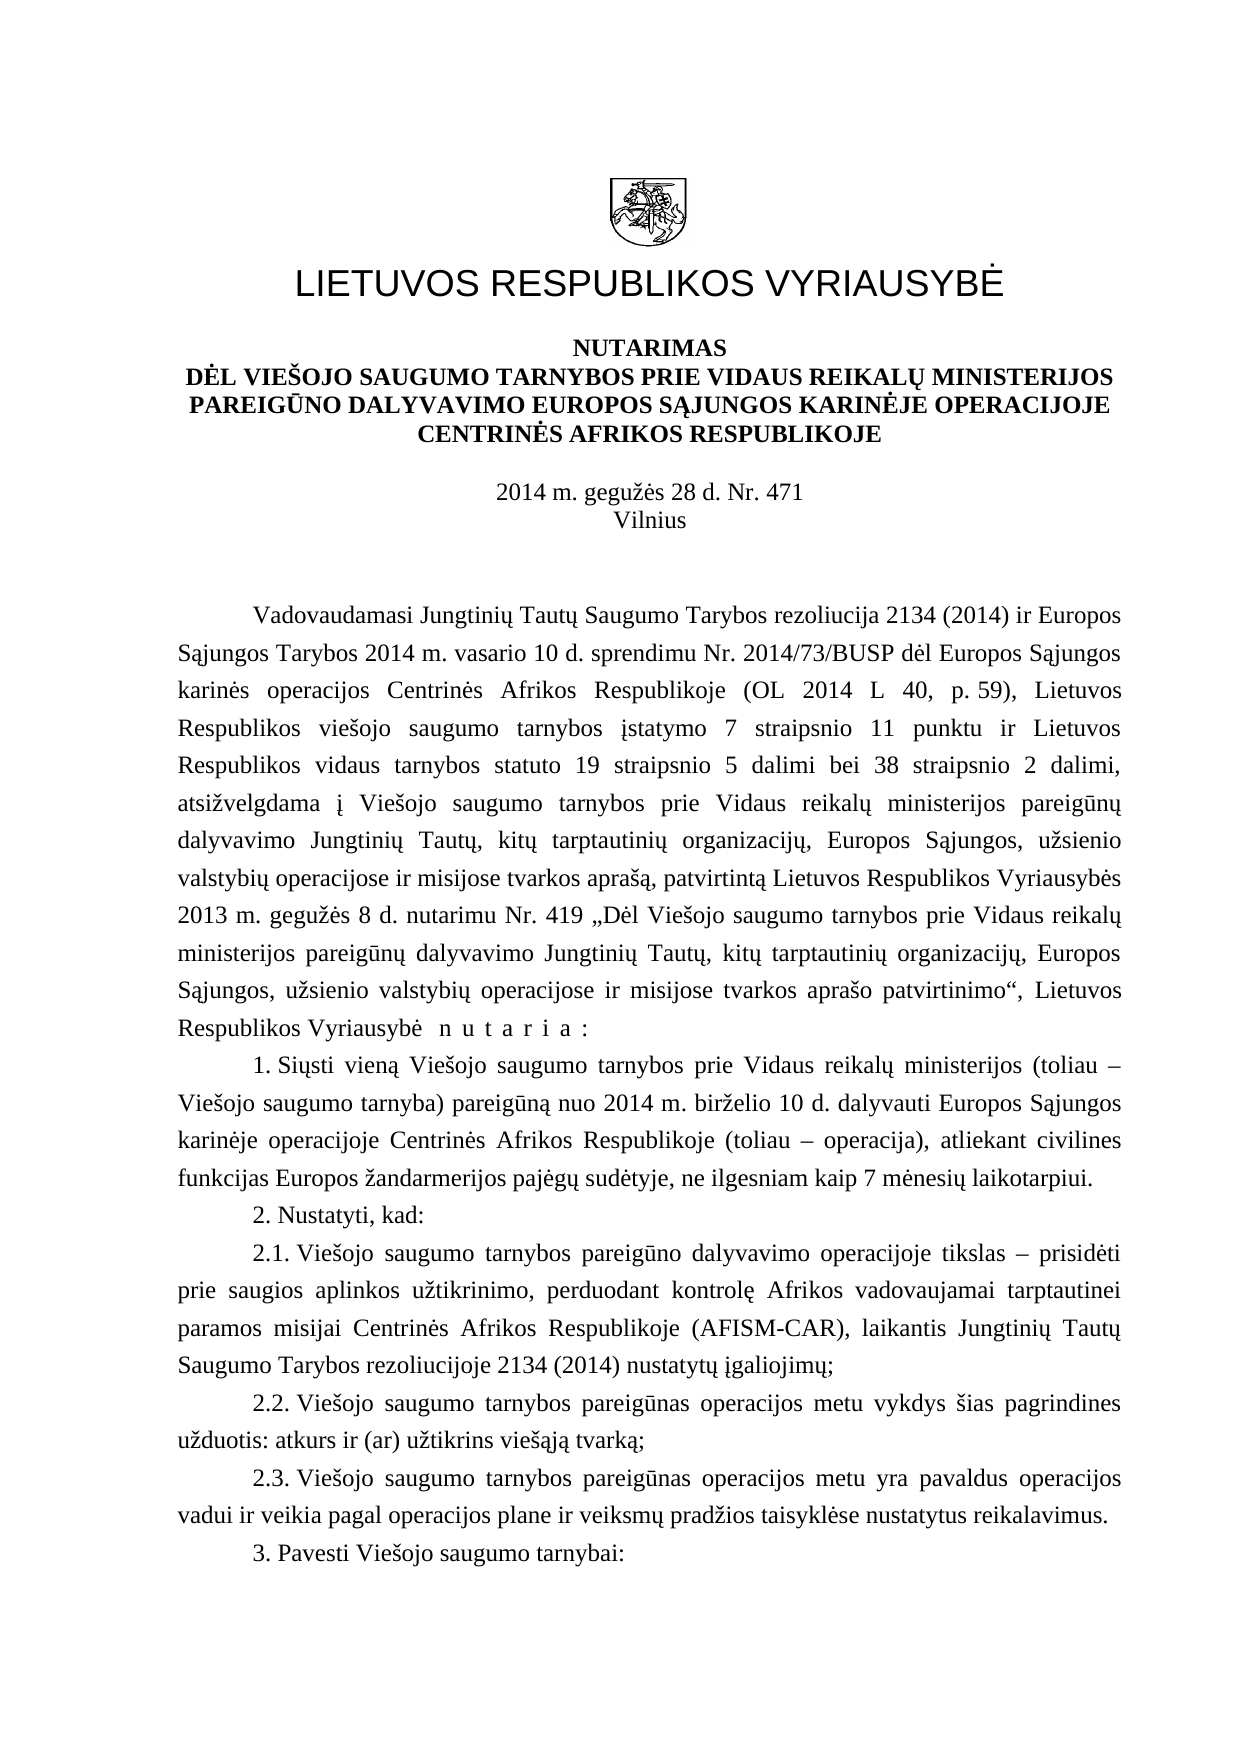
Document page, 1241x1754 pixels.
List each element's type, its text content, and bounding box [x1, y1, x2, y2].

text 1. Siųsti vieną Viešojo saugumo tarnybos prie Vidaus reikalų ministerijos (toliau – Viešojo saugumo tarnyba) pareigūną nuo 2014 m. birželio 10 d. dalyvauti Europos Sąjungos karinėje operacijoje Centrinės Afrikos Respublikoje (toliau – operacija), atliekant civilines funkcijas Europos žandarmerijos pajėgų sudėtyje, ne ilgesniam kaip 7 mėnesių laikotarpiui. [177, 1042, 1122, 1192]
text Lietuvos Respublikos Vyriausybė [177, 261, 1122, 304]
text 2014 m. gegužės 28 d. Nr. 471 Vilnius [177, 477, 1122, 534]
text 2.3. Viešojo saugumo tarnybos pareigūnas operacijos metu yra pavaldus operacijos vadui ir veikia pagal operacijos plane ir veiksmų pradžios taisyklėse nustatytus reikalavimus. [177, 1454, 1122, 1529]
text 2.2. Viešojo saugumo tarnybos pareigūnas operacijos metu vykdys šias pagrindines užduotis: atkurs ir (ar) užtikrins viešąją tvarką; [177, 1379, 1122, 1454]
text nutarimas [177, 333, 1122, 362]
text Dėl VIEŠOJO SAUGUMO TARNYBOS PRIE VIDAUS REIKALŲ MINISTERIJOS PAREIGŪNO DALYVAVIMO EUROPOS SĄJUNGOS KARINĖJE OPERACIJOJE CENTRINĖS AFRIKOS RESPUBLIKOJE [177, 362, 1122, 448]
text 2. Nustatyti, kad: [177, 1192, 1122, 1229]
text Vadovaudamasi Jungtinių Tautų Saugumo Tarybos rezoliucija 2134 (2014) ir Europos Sąjungos Tarybos 2014 m. vasario 10 d. sprendimu Nr. 2014/73/BUSP dėl Europos Sąjungos karinės operacijos Centrinės Afrikos Respublikoje (OL 2014 L 40, p. 59), Lietuvos Respublikos viešojo saugumo tarnybos įstatymo 7 straipsnio 11 punktu ir Lietuvos Respublikos vidaus tarnybos statuto 19 straipsnio 5 dalimi bei 38 straipsnio 2 dalimi, atsižvelgdama į Viešojo saugumo tarnybos prie Vidaus reikalų ministerijos pareigūnų dalyvavimo Jungtinių Tautų, kitų tarptautinių organizacijų, Europos Sąjungos, užsienio valstybių operacijose ir misijose tvarkos aprašą, patvirtintą Lietuvos Respublikos Vyriausybės 2013 m. gegužės 8 d. nutarimu Nr. 419 „Dėl Viešojo saugumo tarnybos prie Vidaus reikalų ministerijos pareigūnų dalyvavimo Jungtinių Tautų, kitų tarptautinių organizacijų, Europos Sąjungos, užsienio valstybių operacijose ir misijose tvarkos aprašo patvirtinimo“, Lietuvos Respublikos Vyriausybė nutaria: [177, 592, 1122, 1042]
text 3. Pavesti Viešojo saugumo tarnybai: [177, 1529, 1122, 1567]
text 2.1. Viešojo saugumo tarnybos pareigūno dalyvavimo operacijoje tikslas – prisidėti prie saugios aplinkos užtikrinimo, perduodant kontrolę Afrikos vadovaujamai tarptautinei paramos misijai Centrinės Afrikos Respublikoje (AFISM-CAR), laikantis Jungtinių Tautų Saugumo Tarybos rezoliucijoje 2134 (2014) nustatytų įgaliojimų; [177, 1229, 1122, 1379]
